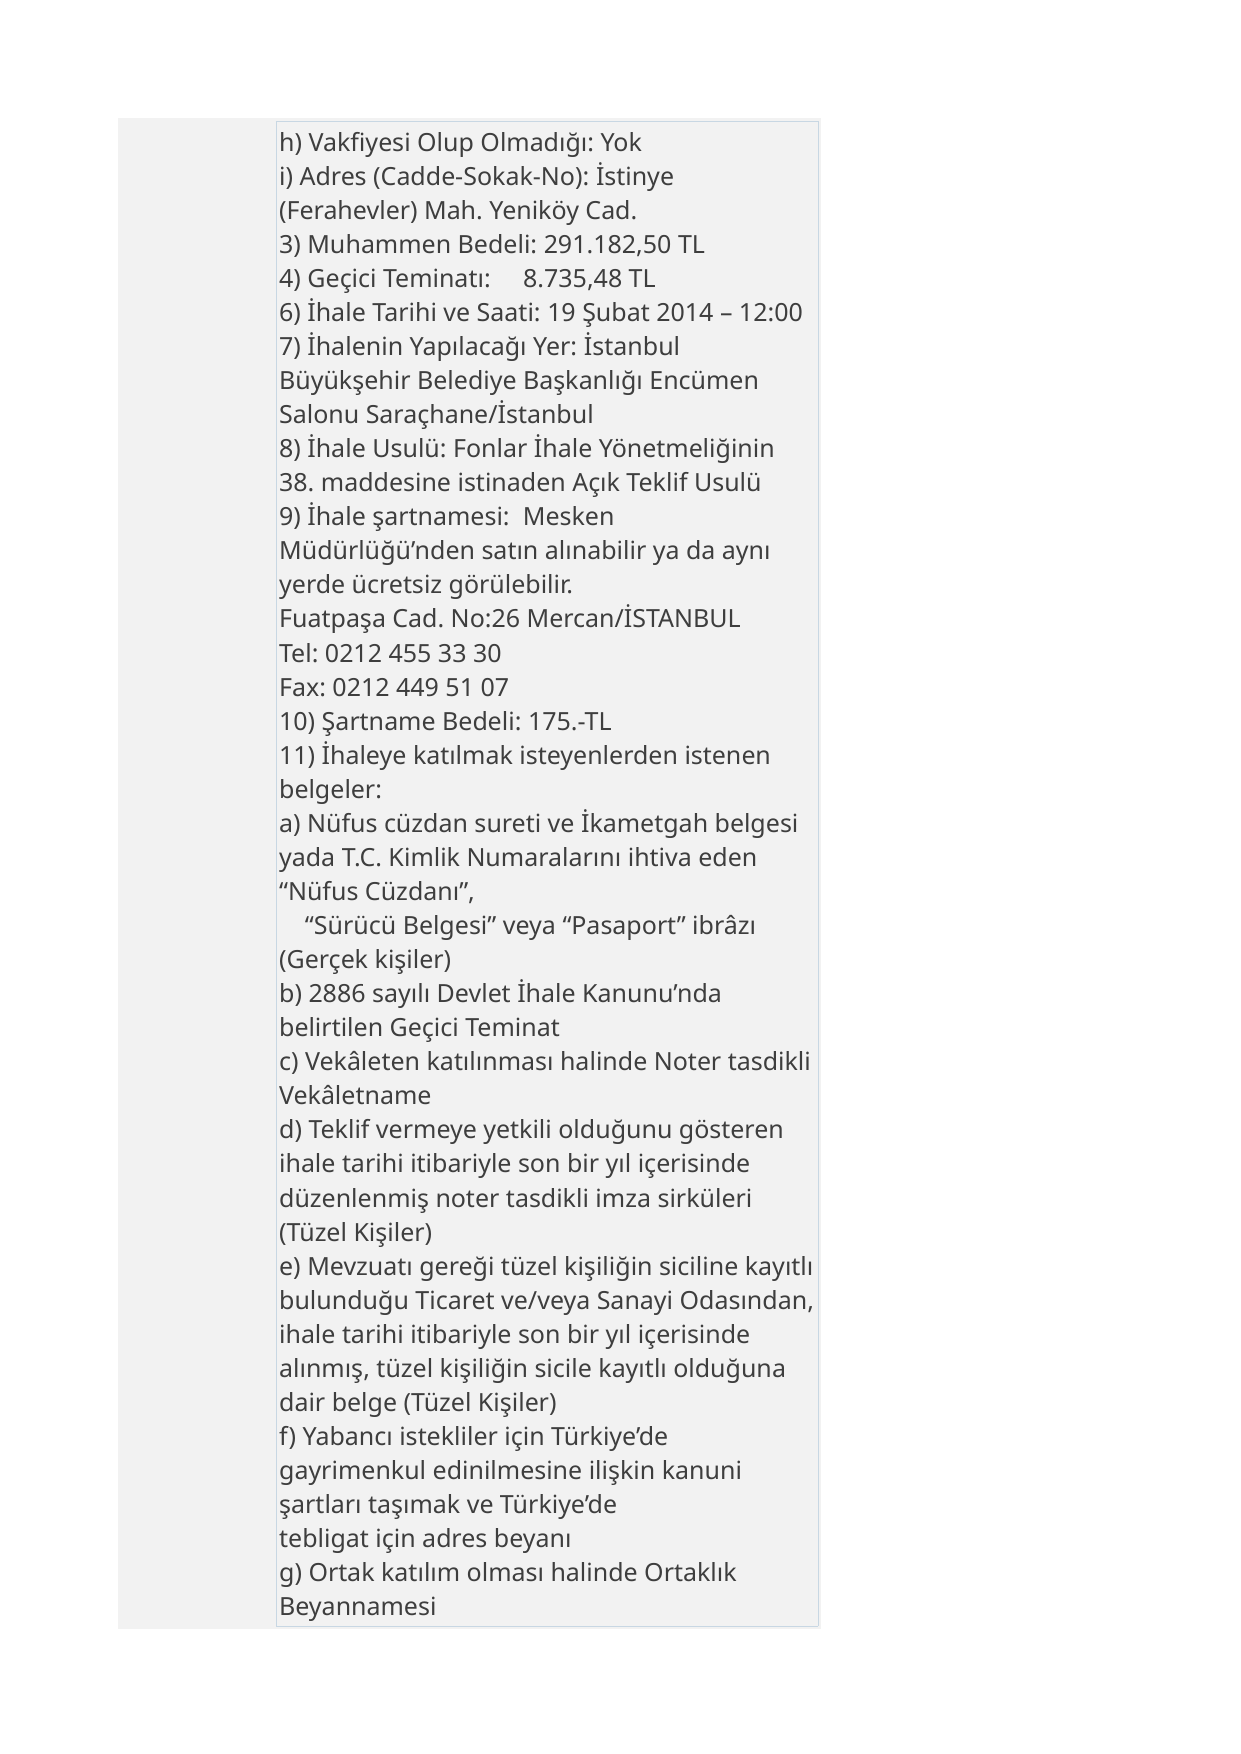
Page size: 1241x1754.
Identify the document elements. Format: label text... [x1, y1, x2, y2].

table_cell [118, 118, 273, 1629]
table_cell h) Vakfiyesi Olup Olmadığı: Yok i) Adres (Cadde-Sokak-No): İstinye (Ferahevler) Mah. Yeniköy Cad. 3) Muhammen Bedeli: 291.182,50 TL 4) Geçici Teminatı: 8.735,48 TL 6) İhale Tarihi ve Saati: 19 Şubat 2014 – 12:00 7) İhalenin Yapılacağı Yer: İstanbul Büyükşehir Belediye Başkanlığı Encümen Salonu Saraçhane/İstanbul 8) İhale Usulü: Fonlar İhale Yönetmeliğinin 38. maddesine istinaden Açık Teklif Usulü 9) İhale şartnamesi: Mesken Müdürlüğü’nden satın alınabilir ya da aynı yerde ücretsiz görülebilir. Fuatpaşa Cad. No:26 Mercan/İSTANBUL Tel: 0212 455 33 30 Fax: 0212 449 51 07 10) Şartname Bedeli: 175.-TL 11) İhaleye katılmak isteyenlerden istenen belgeler: a) Nüfus cüzdan sureti ve İkametgah belgesi yada T.C. Kimlik Numaralarını ihtiva eden “Nüfus Cüzdanı”, “Sürücü Belgesi” veya “Pasaport” ibrâzı (Gerçek kişiler) b) 2886 sayılı Devlet İhale Kanunu’nda belirtilen Geçici Teminat c) Vekâleten katılınması halinde Noter tasdikli Vekâletname d) Teklif vermeye yetkili olduğunu gösteren ihale tarihi itibariyle son bir yıl içerisinde düzenlenmiş noter tasdikli imza sirküleri (Tüzel Kişiler) e) Mevzuatı gereği tüzel kişiliğin siciline kayıtlı bulunduğu Ticaret ve/veya Sanayi Odasından, ihale tarihi itibariyle son bir yıl içerisinde alınmış, tüzel kişiliğin sicile kayıtlı olduğuna dair belge (Tüzel Kişiler) f) Yabancı istekliler için Türkiye’de gayrimenkul edinilmesine ilişkin kanuni şartları taşımak ve Türkiye’de tebligat için adres beyanı g) Ortak katılım olması halinde Ortaklık Beyannamesi [273, 118, 821, 1629]
